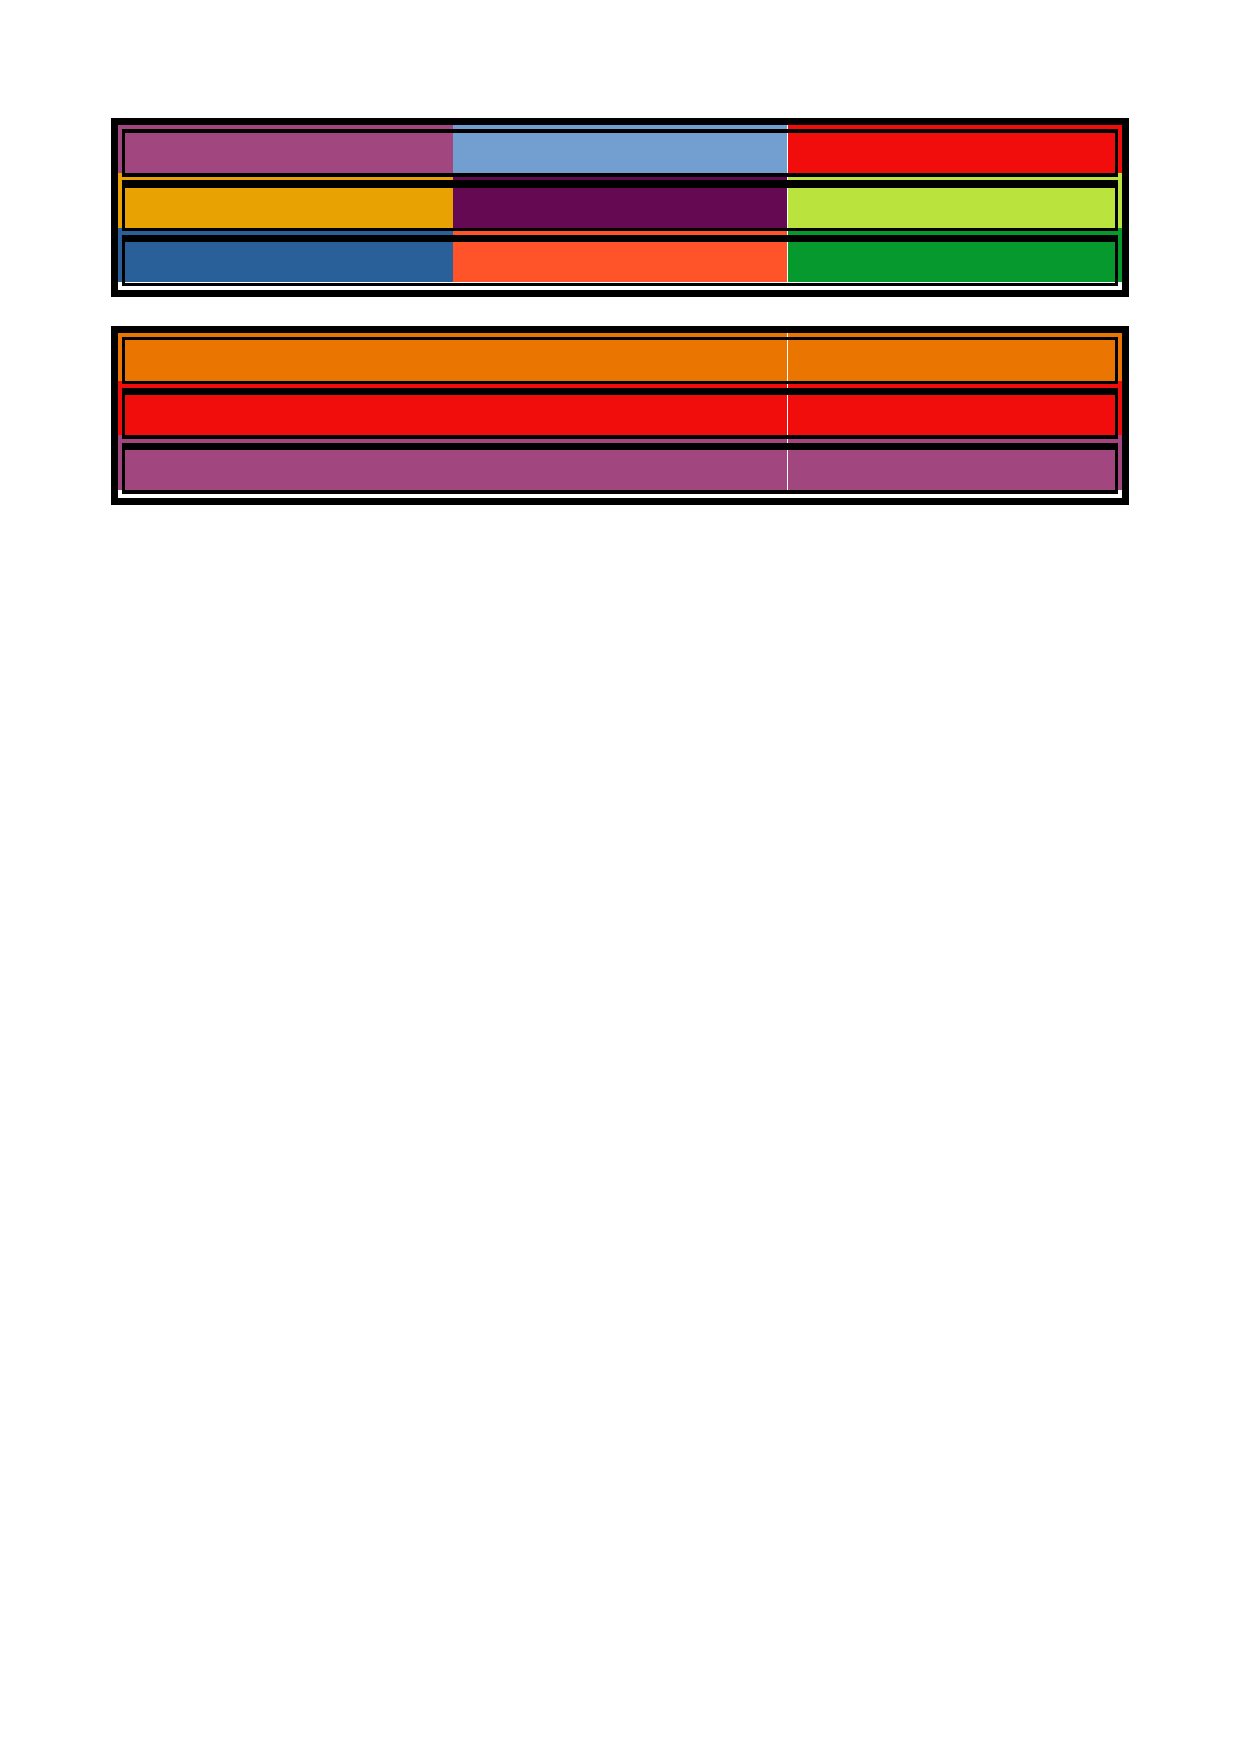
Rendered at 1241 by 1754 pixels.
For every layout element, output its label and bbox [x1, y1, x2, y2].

table_cell [788, 435, 1122, 490]
table_header [118, 333, 453, 381]
table_cell [125, 188, 453, 228]
table_cell [788, 228, 1122, 282]
table_cell [453, 188, 787, 228]
table_header [453, 340, 787, 381]
table_header [453, 125, 787, 129]
table_cell [453, 384, 787, 388]
table_cell [453, 450, 787, 490]
table_cell [453, 242, 787, 282]
table_cell [118, 228, 453, 282]
table_header [118, 125, 453, 173]
table_cell [118, 173, 453, 228]
table_cell [118, 381, 453, 435]
table_cell [788, 450, 1115, 490]
table_cell [453, 231, 787, 235]
table_header [788, 133, 1115, 173]
table_cell [125, 242, 453, 282]
table_header [788, 125, 1122, 173]
table_header [788, 333, 1122, 381]
table_header [788, 340, 1115, 381]
table_cell [125, 395, 453, 435]
table_cell [788, 395, 1115, 435]
table_cell [788, 173, 1122, 228]
table_header [453, 133, 787, 173]
table_cell [788, 242, 1115, 282]
table_cell [118, 435, 453, 490]
table_cell [453, 439, 787, 443]
table_header [125, 340, 453, 381]
table_cell [453, 395, 787, 435]
table_header [125, 133, 453, 173]
table_cell [788, 381, 1122, 435]
table_header [453, 333, 787, 337]
table_cell [125, 450, 453, 490]
table_cell [788, 188, 1115, 228]
